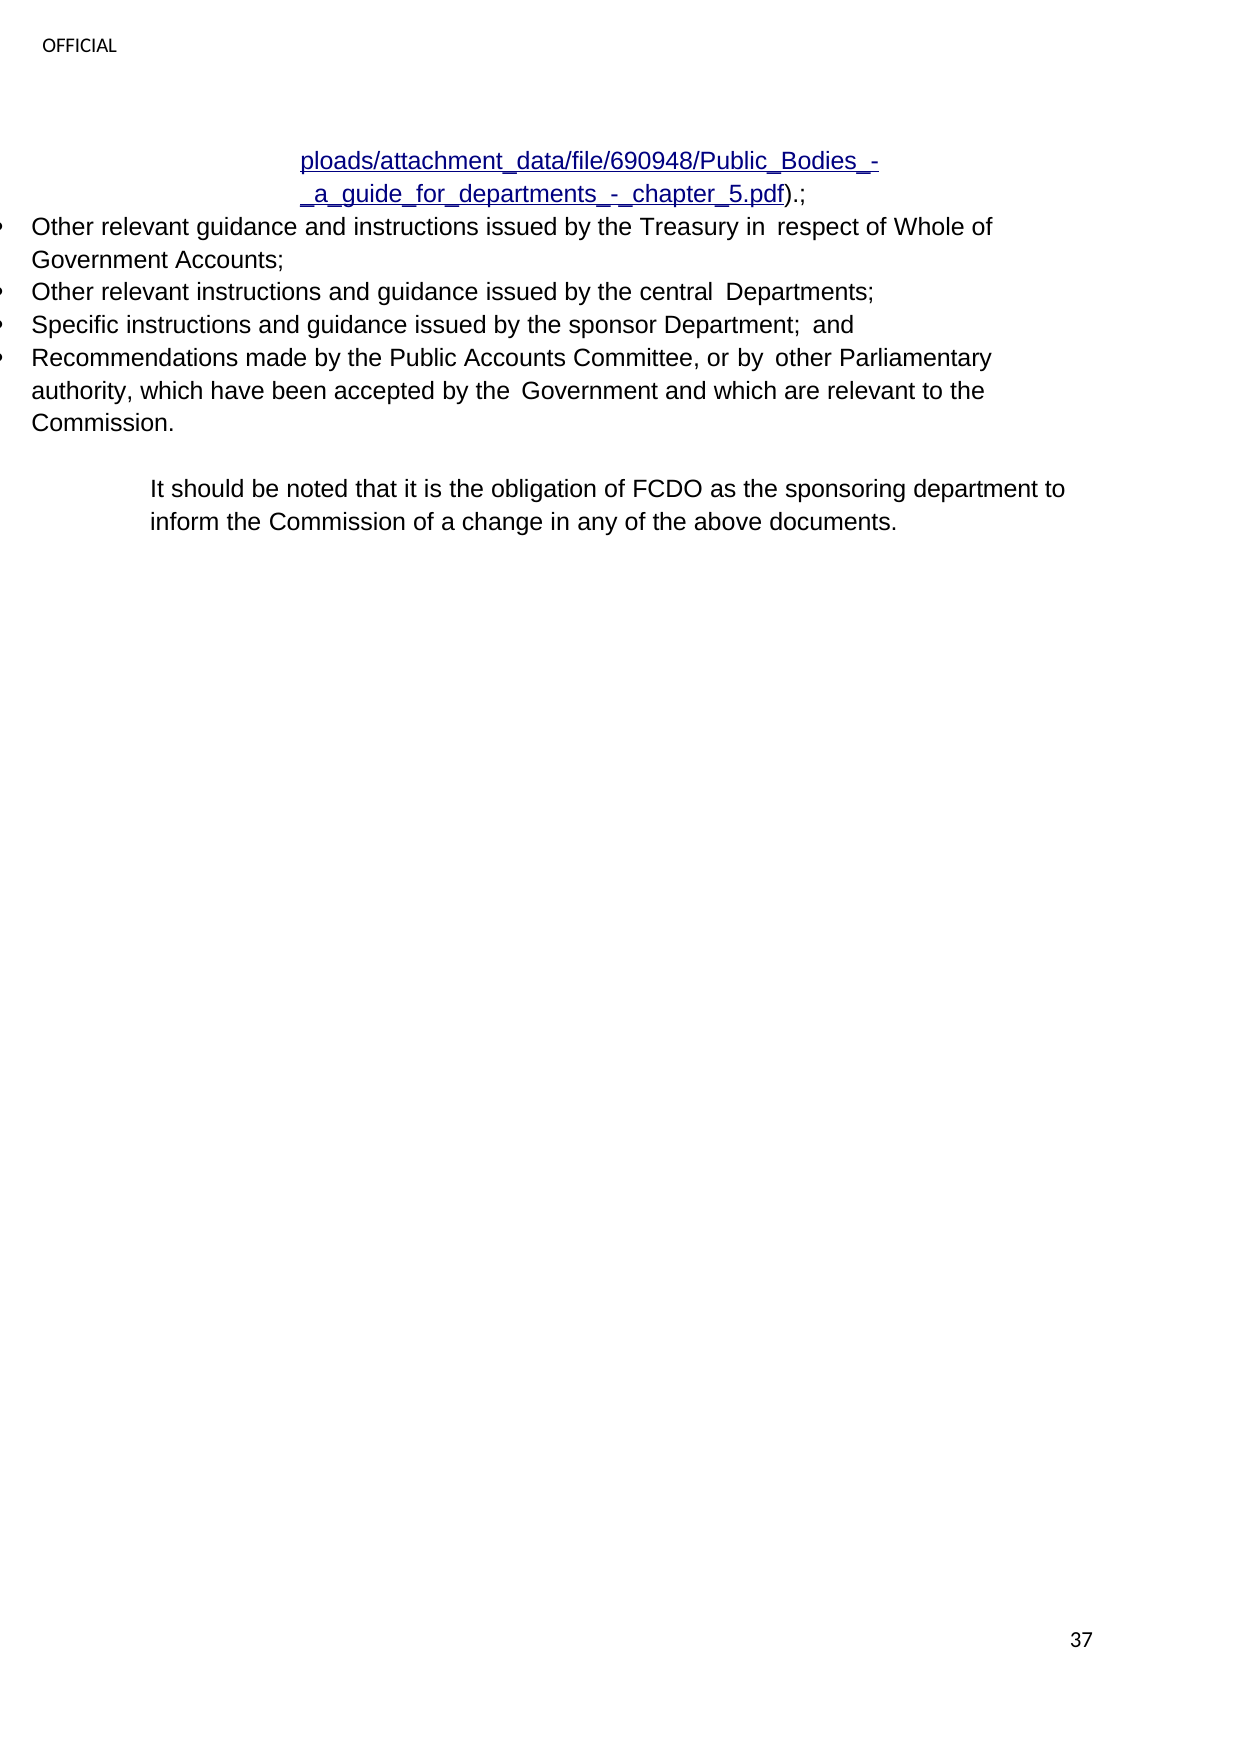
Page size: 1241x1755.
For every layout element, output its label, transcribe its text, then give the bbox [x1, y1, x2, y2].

list Specific instructions and guidance issued by the sponsor Department; and [0, 310, 1072, 339]
text It should be noted that it is the obligation of FCDO as the sponsoring department to inform the Commission of a change in any of the above documents. [150, 474, 1073, 536]
list Recommendations made by the Public Accounts Committee, or by other Parliamentary authority, which have been accepted by the Government and which are relevant to the Commission. [0, 343, 1037, 437]
list Other relevant guidance and instructions issued by the Treasury in respect of Whole of Government Accounts; [0, 212, 1034, 273]
text ploads/attachment_data/file/690948/Public_Bodies_- [300, 146, 1103, 175]
text _a_guide_for_departments_-_chapter_5.pdf).; [300, 179, 1103, 208]
list Other relevant instructions and guidance issued by the central Departments; [0, 277, 985, 306]
